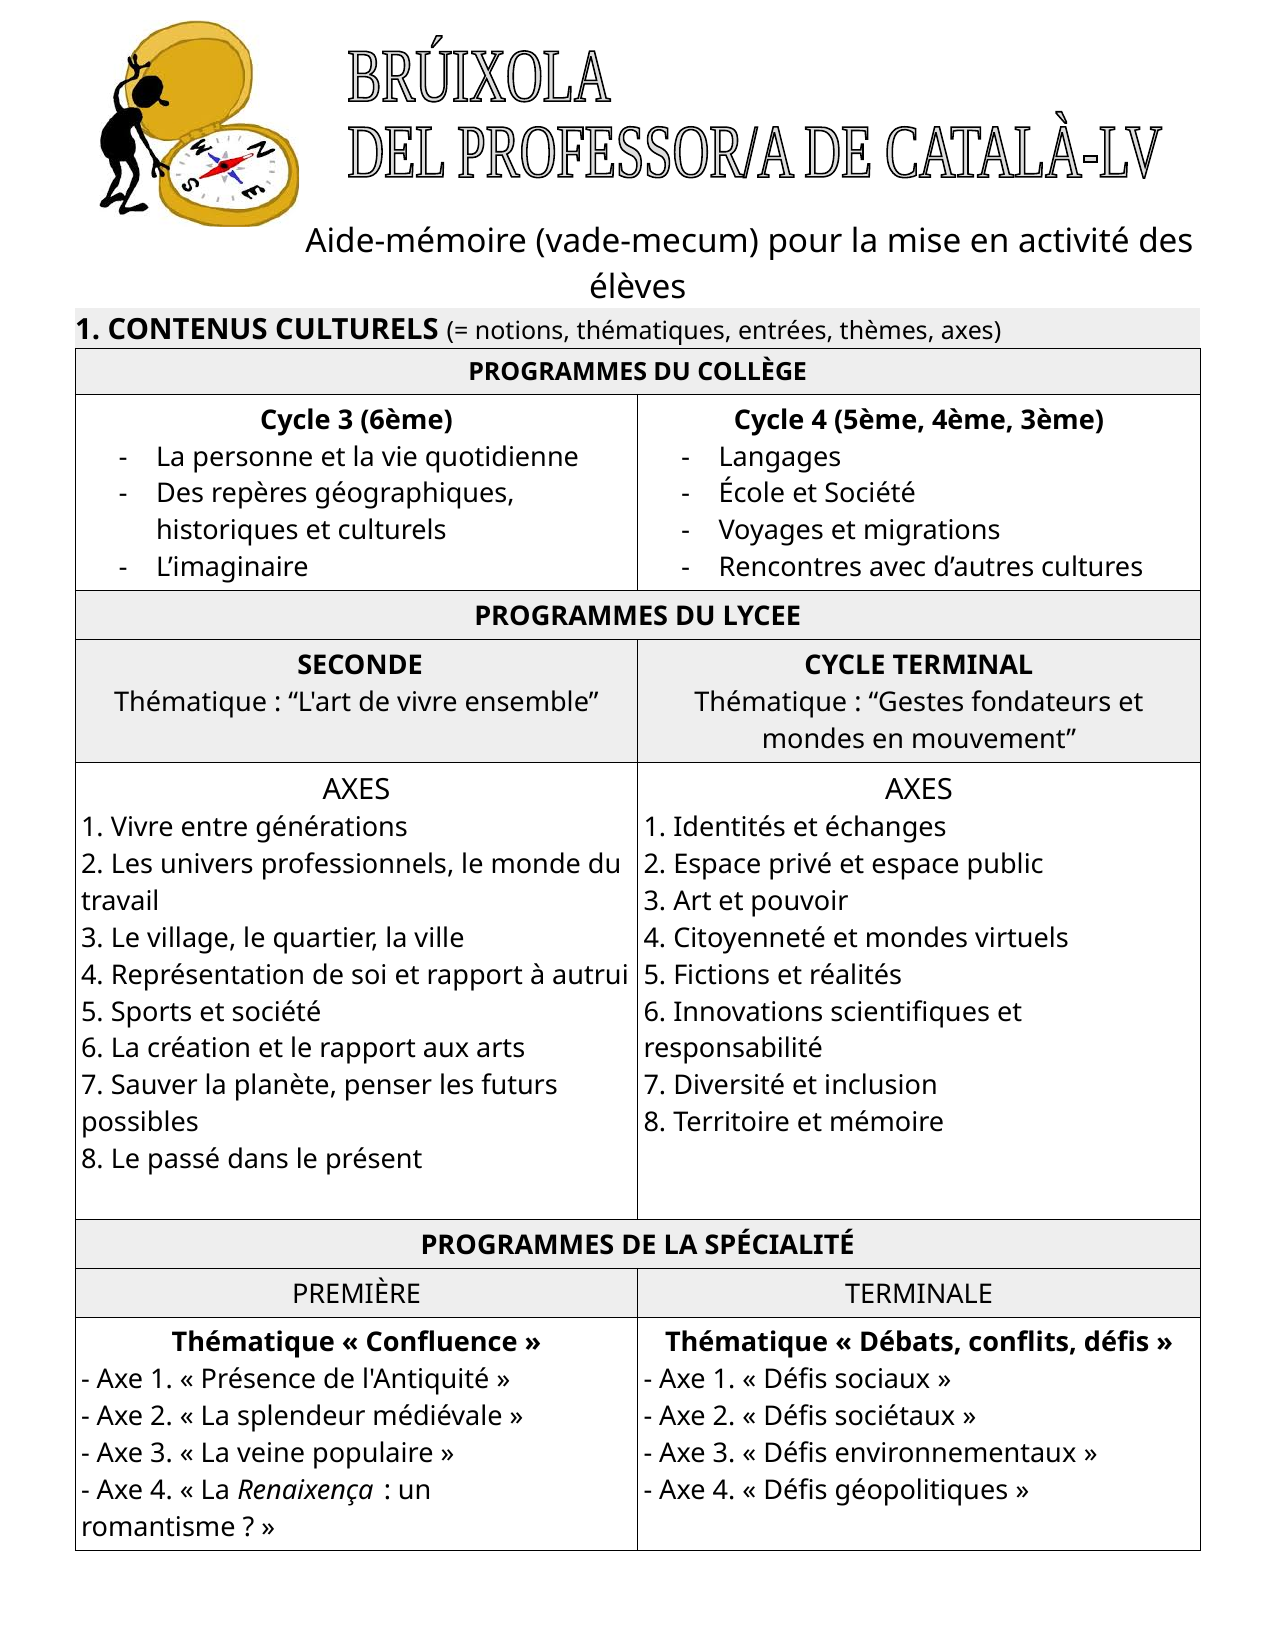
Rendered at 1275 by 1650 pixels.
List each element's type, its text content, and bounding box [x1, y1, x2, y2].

table_cell Thématique « Débats, conflits, défis » - Axe 1. « Défis sociaux » - Axe 2. « Défis sociétaux » - Axe 3. « Défis environnementaux » - Axe 4. « Défis géopolitiques » [638, 1318, 1200, 1550]
table_cell AXES 1. Identités et échanges 2. Espace privé et espace public 3. Art et pouvoir 4. Citoyenneté et mondes virtuels 5. Fictions et réalités 6. Innovations scientifiques et responsabilité 7. Diversité et inclusion 8. Territoire et mémoire [638, 763, 1200, 1219]
table_cell PROGRAMMES DE LA SPÉCIALITÉ [76, 1220, 1200, 1268]
table_cell SECONDE Thématique : “L'art de vivre ensemble” [76, 640, 637, 762]
table_cell Thématique « Confluence » - Axe 1. « Présence de l'Antiquité » - Axe 2. « La splendeur médiévale » - Axe 3. « La veine populaire » - Axe 4. « La Renaixença : un romantisme ? » [76, 1318, 637, 1550]
text Aide-mémoire (vade-mecum) pour la mise en activité des élèves [75, 217, 1200, 308]
table_cell TERMINALE [638, 1269, 1200, 1317]
table_cell PROGRAMMES DU LYCEE [76, 591, 1200, 639]
table_cell CYCLE TERMINAL Thématique : “Gestes fondateurs et mondes en mouvement” [638, 640, 1200, 762]
table_header PROGRAMMES DU COLLÈGE [76, 349, 1200, 394]
table_cell Cycle 4 (5ème, 4ème, 3ème) Langages École et Société Voyages et migrations Rencontres avec d’autres cultures [638, 395, 1200, 590]
table_cell Cycle 3 (6ème) La personne et la vie quotidienne Des repères géographiques, historiques et culturels L’imaginaire [76, 395, 637, 590]
text 1. CONTENUS CULTURELS (= notions, thématiques, entrées, thèmes, axes) [75, 308, 1200, 348]
table_cell PREMIÈRE [76, 1269, 637, 1317]
table_cell AXES 1. Vivre entre générations 2. Les univers professionnels, le monde du travail 3. Le village, le quartier, la ville 4. Représentation de soi et rapport à autrui 5. Sports et société 6. La création et le rapport aux arts 7. Sauver la planète, penser les futurs possibles 8. Le passé dans le présent [76, 763, 637, 1219]
